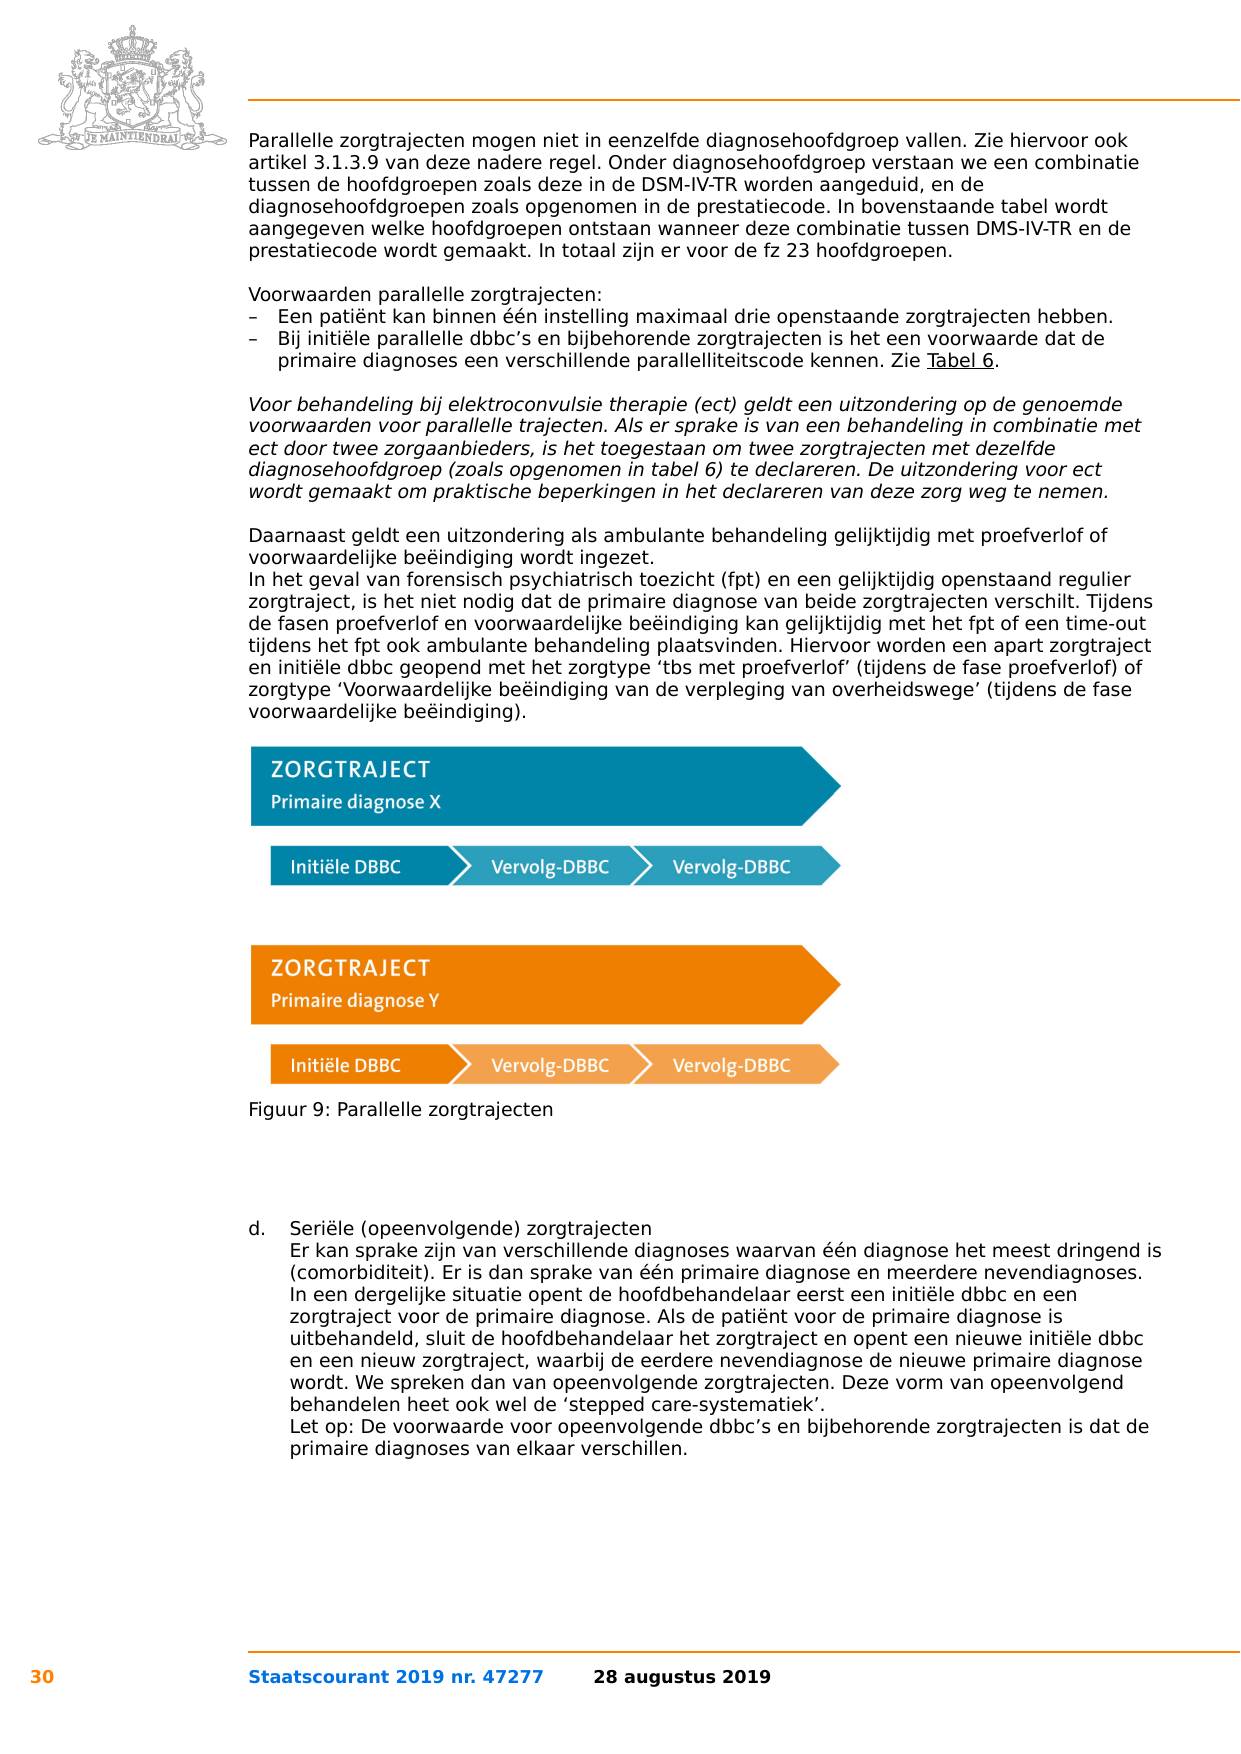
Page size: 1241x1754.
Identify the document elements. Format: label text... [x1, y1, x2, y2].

text Er kan sprake zijn van verschillende diagnoses waarvan één diagnose het meest dringend is (comorbiditeit). Er is dan sprake van één primaire diagnose en meerdere nevendiagnoses. In een dergelijke situatie opent de hoofdbehandelaar eerst een initiële dbbc en een zorgtraject voor de primaire diagnose. Als de patiënt voor de primaire diagnose is uitbehandeld, sluit de hoofdbehandelaar het zorgtraject en opent een nieuwe initiële dbbc en een nieuw zorgtraject, waarbij de eerdere nevendiagnose de nieuwe primaire diagnose wordt. We spreken dan van opeenvolgende zorgtrajecten. Deze vorm van opeenvolgend behandelen heet ook wel de ‘stepped care-systematiek’. [289, 1240, 1163, 1416]
text Parallelle zorgtrajecten mogen niet in eenzelfde diagnosehoofdgroep vallen. Zie hiervoor ook artikel 3.1.3.9 van deze nadere regel. Onder diagnosehoofdgroep verstaan we een combinatie tussen de hoofdgroepen zoals deze in de DSM-IV-TR worden aangeduid, en de diagnosehoofdgroepen zoals opgenomen in de prestatiecode. In bovenstaande tabel wordt aangegeven welke hoofdgroepen ontstaan wanneer deze combinatie tussen DMS-IV-TR en de prestatiecode wordt gemaakt. In totaal zijn er voor de fz 23 hoofdgroepen. [248, 130, 1163, 262]
text Figuur 9: Parallelle zorgtrajecten [248, 1099, 844, 1121]
picture [38, 25, 227, 150]
text In het geval van forensisch psychiatrisch toezicht (fpt) en een gelijktijdig openstaand regulier zorgtraject, is het niet nodig dat de primaire diagnose van beide zorgtrajecten verschilt. Tijdens de fasen proefverlof en voorwaardelijke beëindiging kan gelijktijdig met het fpt of een time-out tijdens het fpt ook ambulante behandeling plaatsvinden. Hiervoor worden een apart zorgtraject en initiële dbbc geopend met het zorgtype ‘tbs met proefverlof’ (tijdens de fase proefverlof) of zorgtype ‘Voorwaardelijke beëindiging van de verpleging van overheidswege’ (tijdens de fase voorwaardelijke beëindiging). [248, 569, 1163, 723]
text Daarnaast geldt een uitzondering als ambulante behandeling gelijktijdig met proefverlof of voorwaardelijke beëindiging wordt ingezet. [248, 525, 1163, 569]
text Voor behandeling bij elektroconvulsie therapie (ect) geldt een uitzondering op de genoemde voorwaarden voor parallelle trajecten. Als er sprake is van een behandeling in combinatie met ect door twee zorgaanbieders, is het toegestaan om twee zorgtrajecten met dezelfde diagnosehoofdgroep (zoals opgenomen in tabel 6) te declareren. De uitzondering voor ect wordt gemaakt om praktische beperkingen in het declareren van deze zorg weg te nemen. [248, 393, 1163, 503]
text d. Seriële (opeenvolgende) zorgtrajecten [248, 1218, 1163, 1240]
text – Bij initiële parallelle dbbc’s en bijbehorende zorgtrajecten is het een voorwaarde dat de primaire diagnoses een verschillende parallelliteitscode kennen. Zie Tabel 6. [248, 328, 1163, 372]
picture [248, 745, 845, 1088]
text Let op: De voorwaarde voor opeenvolgende dbbc’s en bijbehorende zorgtrajecten is dat de primaire diagnoses van elkaar verschillen. [289, 1416, 1163, 1460]
text Voorwaarden parallelle zorgtrajecten: [248, 284, 1163, 306]
text – Een patiënt kan binnen één instelling maximaal drie openstaande zorgtrajecten hebben. [248, 306, 1163, 328]
